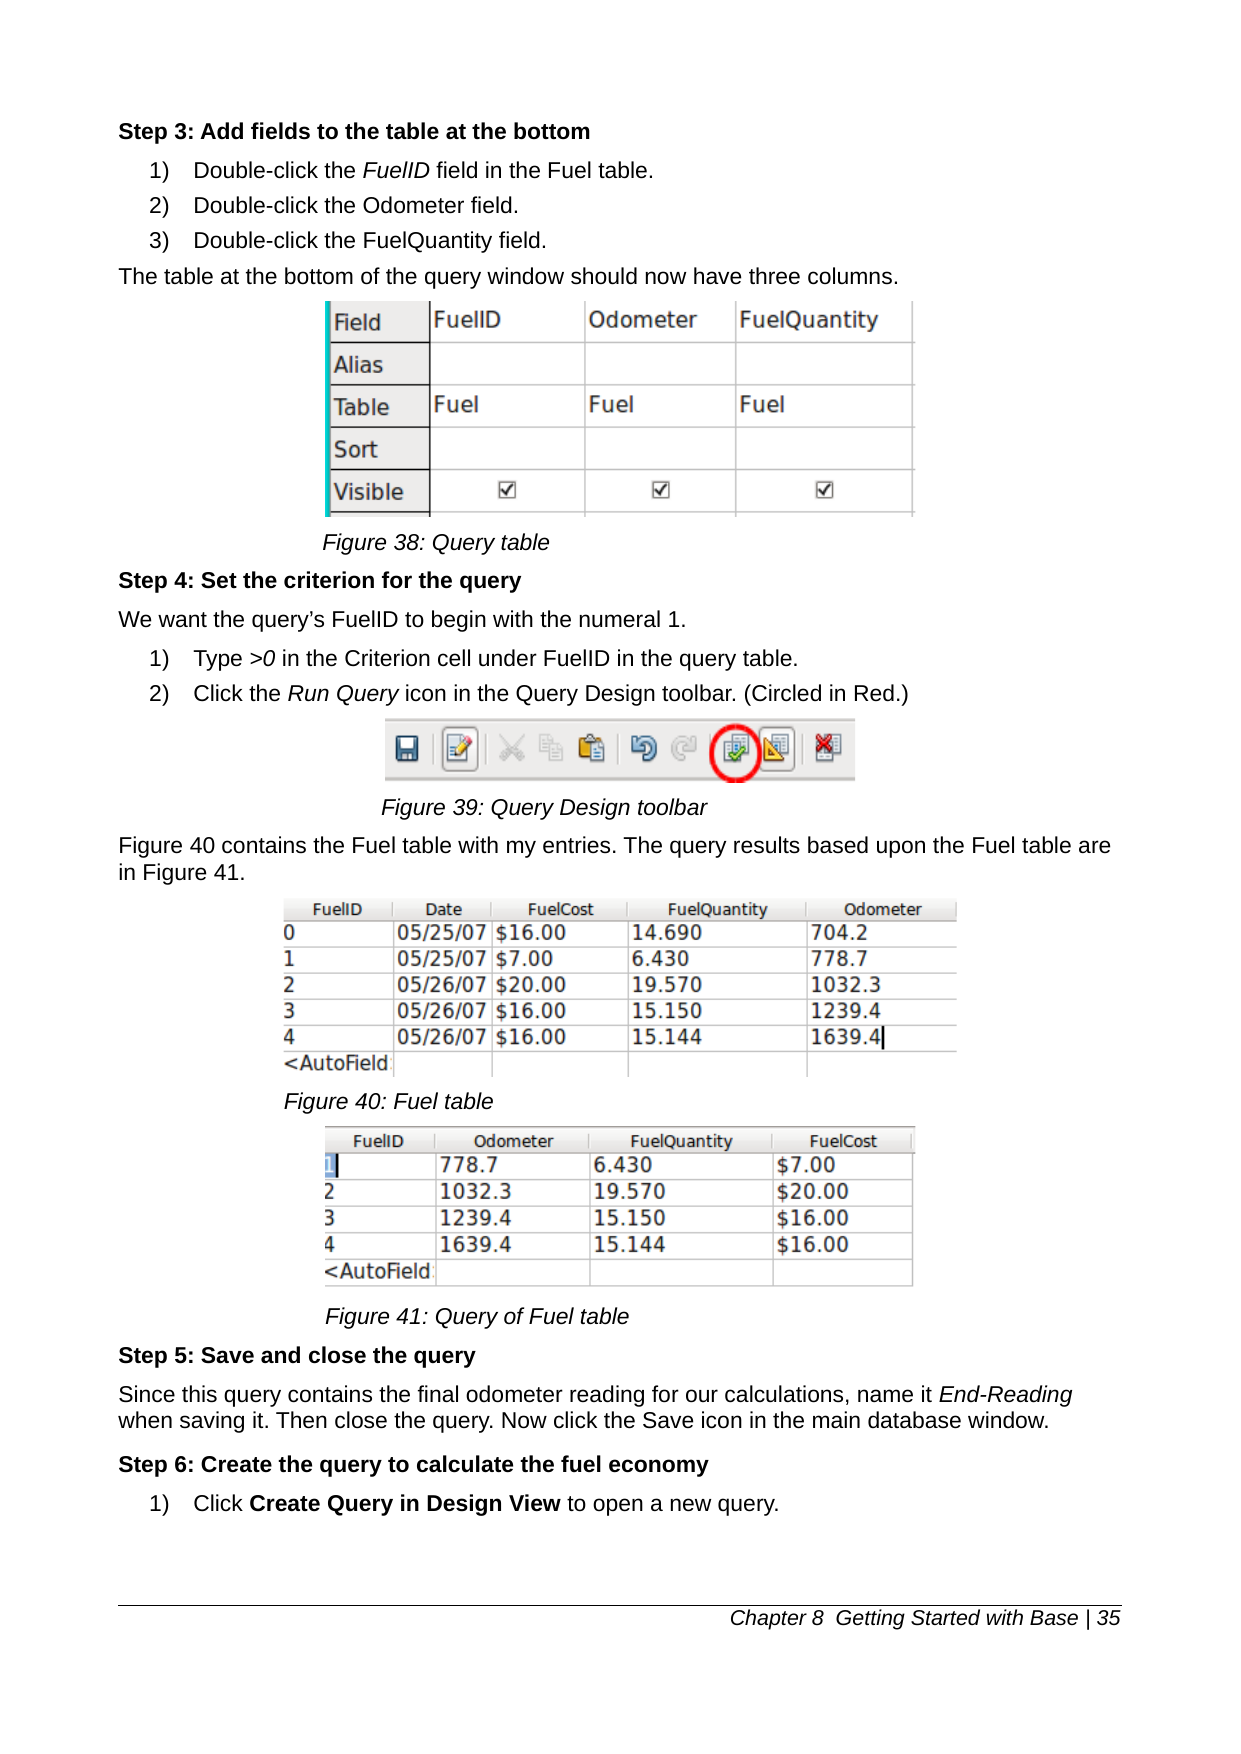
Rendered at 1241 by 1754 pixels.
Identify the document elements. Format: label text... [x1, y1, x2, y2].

text We want the query’s FuelID to begin with the numeral 1. [118, 606, 1122, 632]
text Step 6: Create the query to calculate the fuel economy [118, 1451, 1122, 1477]
text Figure 41: Query of Fuel table [325, 1303, 915, 1330]
list Click the Run Query icon in the Query Design toolbar. (Circled in Red.) [169, 680, 1122, 706]
text Step 4: Set the criterion for the query [118, 567, 1122, 593]
picture [385, 718, 856, 783]
list Click Create Query in Design View to open a new query. [169, 1490, 1122, 1516]
picture [325, 1126, 916, 1292]
text Since this query contains the final odometer reading for our calculations, name it End-Reading when saving it. Then close the query. Now click the Save icon in the main database window. [118, 1381, 1122, 1433]
text Figure 40 contains the Fuel table with my entries. The query results based upon the Fuel table are in Figure 41. [118, 832, 1122, 885]
text Figure 40: Fuel table [283, 1088, 957, 1114]
text Figure 39: Query Design toolbar [381, 794, 859, 820]
picture [283, 897, 957, 1077]
list Double-click the Odometer field. [169, 192, 1122, 218]
picture [325, 301, 916, 517]
text The table at the bottom of the query window should now have three columns. [118, 263, 1122, 289]
text Figure 38: Query table [322, 529, 918, 555]
list Double-click the FuelID field in the Fuel table. [169, 157, 1122, 183]
list Type >0 in the Criterion cell under FuelID in the query table. [169, 645, 1122, 671]
text Step 5: Save and close the query [118, 1342, 1122, 1368]
text Step 3: Add fields to the table at the bottom [118, 118, 1122, 144]
list Double-click the FuelQuantity field. [169, 227, 1122, 254]
